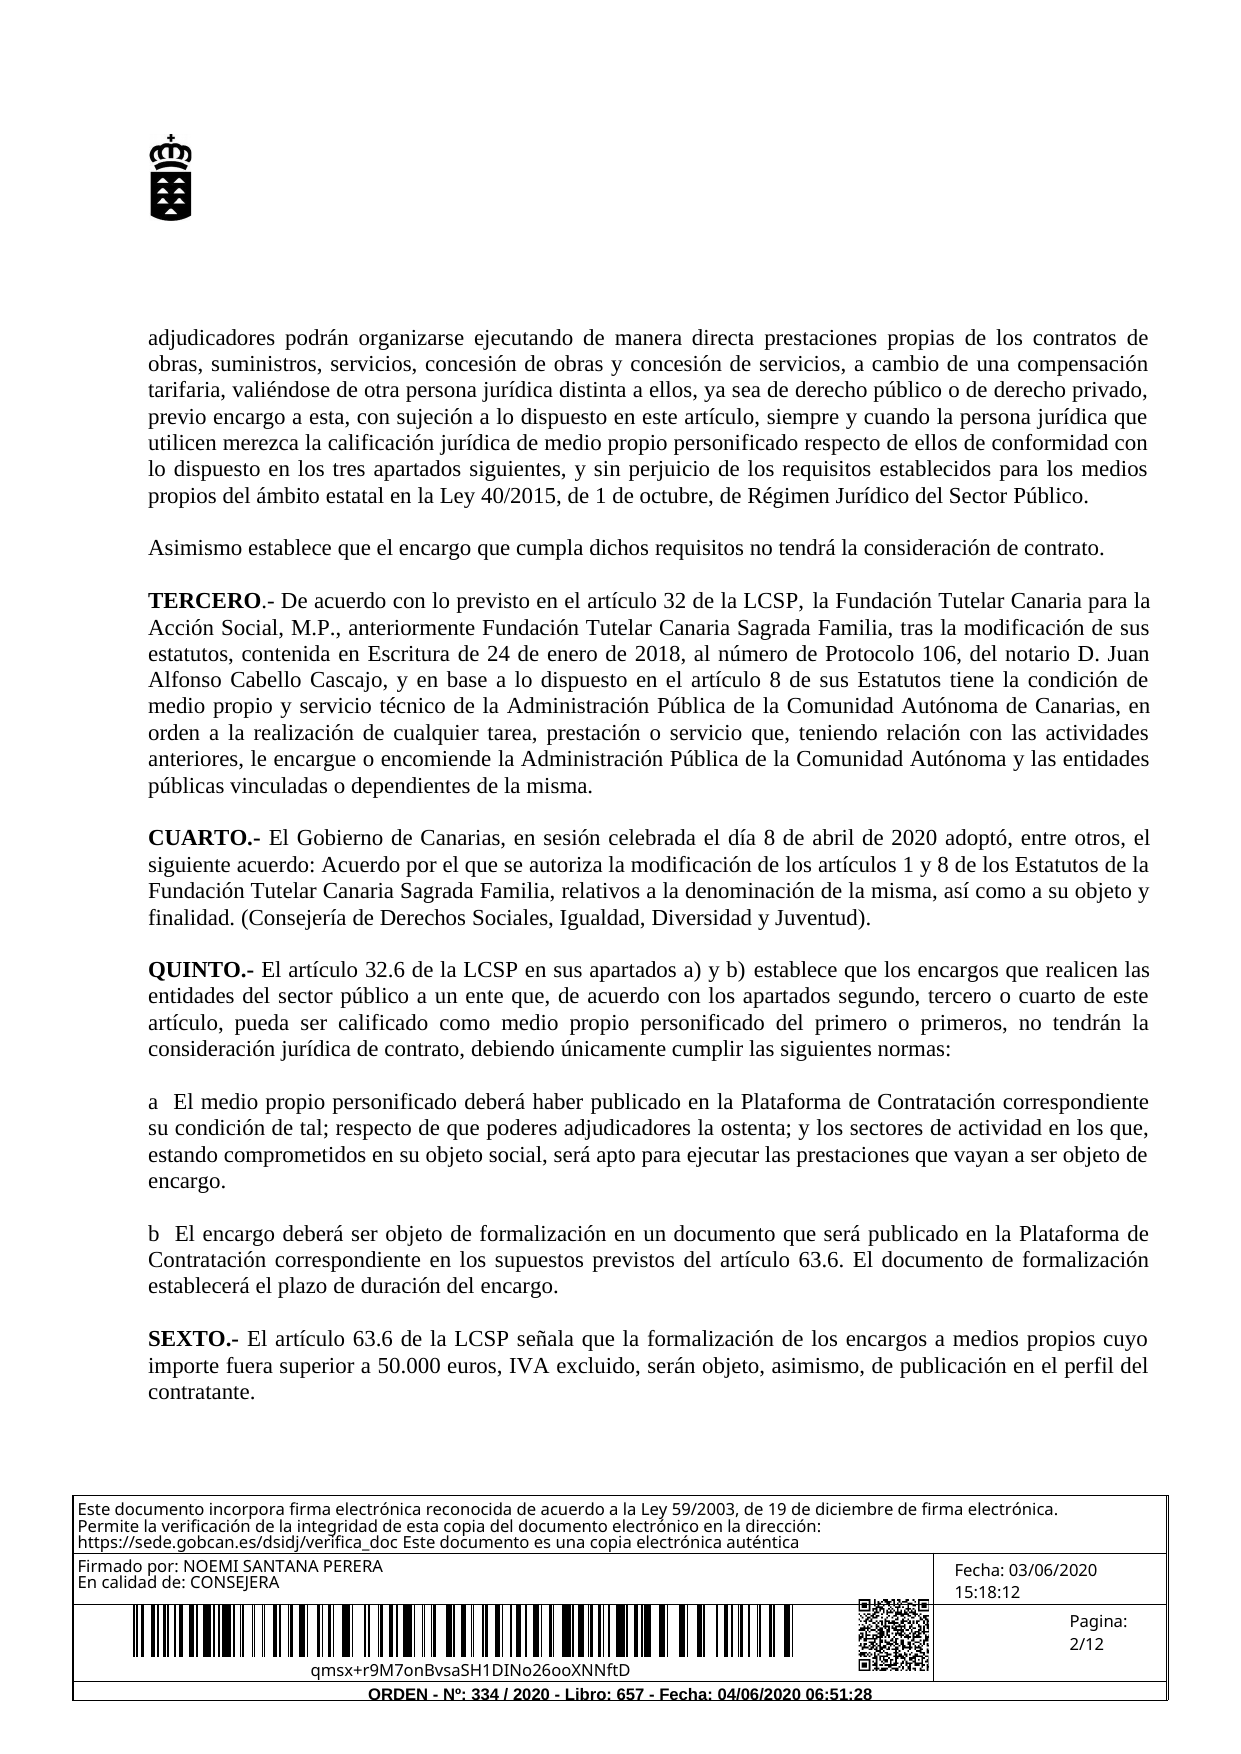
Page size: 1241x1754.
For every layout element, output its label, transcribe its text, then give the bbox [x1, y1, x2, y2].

text QUINTO.- El artículo 32.6 de la LCSP en sus apartados a) y b) establece que los encargos que realicen las entidades del sector público a un ente que, de acuerdo con los apartados segundo, tercero o cuarto de este artículo, pueda ser calificado como medio propio personificado del primero o primeros, no tendrán la consideración jurídica de contrato, debiendo únicamente cumplir las siguientes normas: [148, 956, 1151, 1062]
text TERCERO.- De acuerdo con lo previsto en el artículo 32 de la LCSP, la Fundación Tutelar Canaria para la Acción Social, M.P., anteriormente Fundación Tutelar Canaria Sagrada Familia, tras la modificación de sus estatutos, contenida en Escritura de 24 de enero de 2018, al número de Protocolo 106, del notario D. Juan Alfonso Cabello Cascajo, y en base a lo dispuesto en el artículo 8 de sus Estatutos tiene la condición de medio propio y servicio técnico de la Administración Pública de la Comunidad Autónoma de Canarias, en orden a la realización de cualquier tarea, prestación o servicio que, teniendo relación con las actividades anteriores, le encargue o encomiende la Administración Pública de la Comunidad Autónoma y las entidades públicas vinculadas o dependientes de la misma. [148, 587, 1151, 798]
picture [149, 134, 192, 221]
picture [858, 1599, 929, 1604]
text SEXTO.- El artículo 63.6 de la LCSP señala que la formalización de los encargos a medios propios cuyo importe fuera superior a 50.000 euros, IVA excluido, serán objeto, asimismo, de publicación en el perfil del contratante. [148, 1325, 1150, 1404]
list El medio propio personificado deberá haber publicado en la Plataforma de Contratación correspondiente su condición de tal; respecto de que poderes adjudicadores la ostenta; y los sectores de actividad en los que, estando comprometidos en su objeto social, será apto para ejecutar las prestaciones que vayan a ser objeto de encargo. [148, 1088, 1151, 1193]
text Asimismo establece que el encargo que cumpla dichos requisitos no tendrá la consideración de contrato. [148, 534, 1180, 561]
text CUARTO.- El Gobierno de Canarias, en sesión celebrada el día 8 de abril de 2020 adoptó, entre otros, el siguiente acuerdo: Acuerdo por el que se autoriza la modificación de los artículos 1 y 8 de los Estatutos de la Fundación Tutelar Canaria Sagrada Familia, relativos a la denominación de la misma, así como a su objeto y finalidad. (Consejería de Derechos Sociales, Igualdad, Diversidad y Juventud). [148, 824, 1152, 930]
text adjudicadores podrán organizarse ejecutando de manera directa prestaciones propias de los contratos de obras, suministros, servicios, concesión de obras y concesión de servicios, a cambio de una compensación tarifaria, valiéndose de otra persona jurídica distinta a ellos, ya sea de derecho público o de derecho privado, previo encargo a esta, con sujeción a lo dispuesto en este artículo, siempre y cuando la persona jurídica que utilicen merezca la calificación jurídica de medio propio personificado respecto de ellos de conformidad con lo dispuesto en los tres apartados siguientes, y sin perjuicio de los requisitos establecidos para los medios propios del ámbito estatal en la Ley 40/2015, de 1 de octubre, de Régimen Jurídico del Sector Público. [148, 324, 1150, 508]
list El encargo deberá ser objeto de formalización en un documento que será publicado en la Plataforma de Contratación correspondiente en los supuestos previstos del artículo 63.6. El documento de formalización establecerá el plazo de duración del encargo. [148, 1220, 1151, 1299]
picture [858, 1605, 929, 1671]
